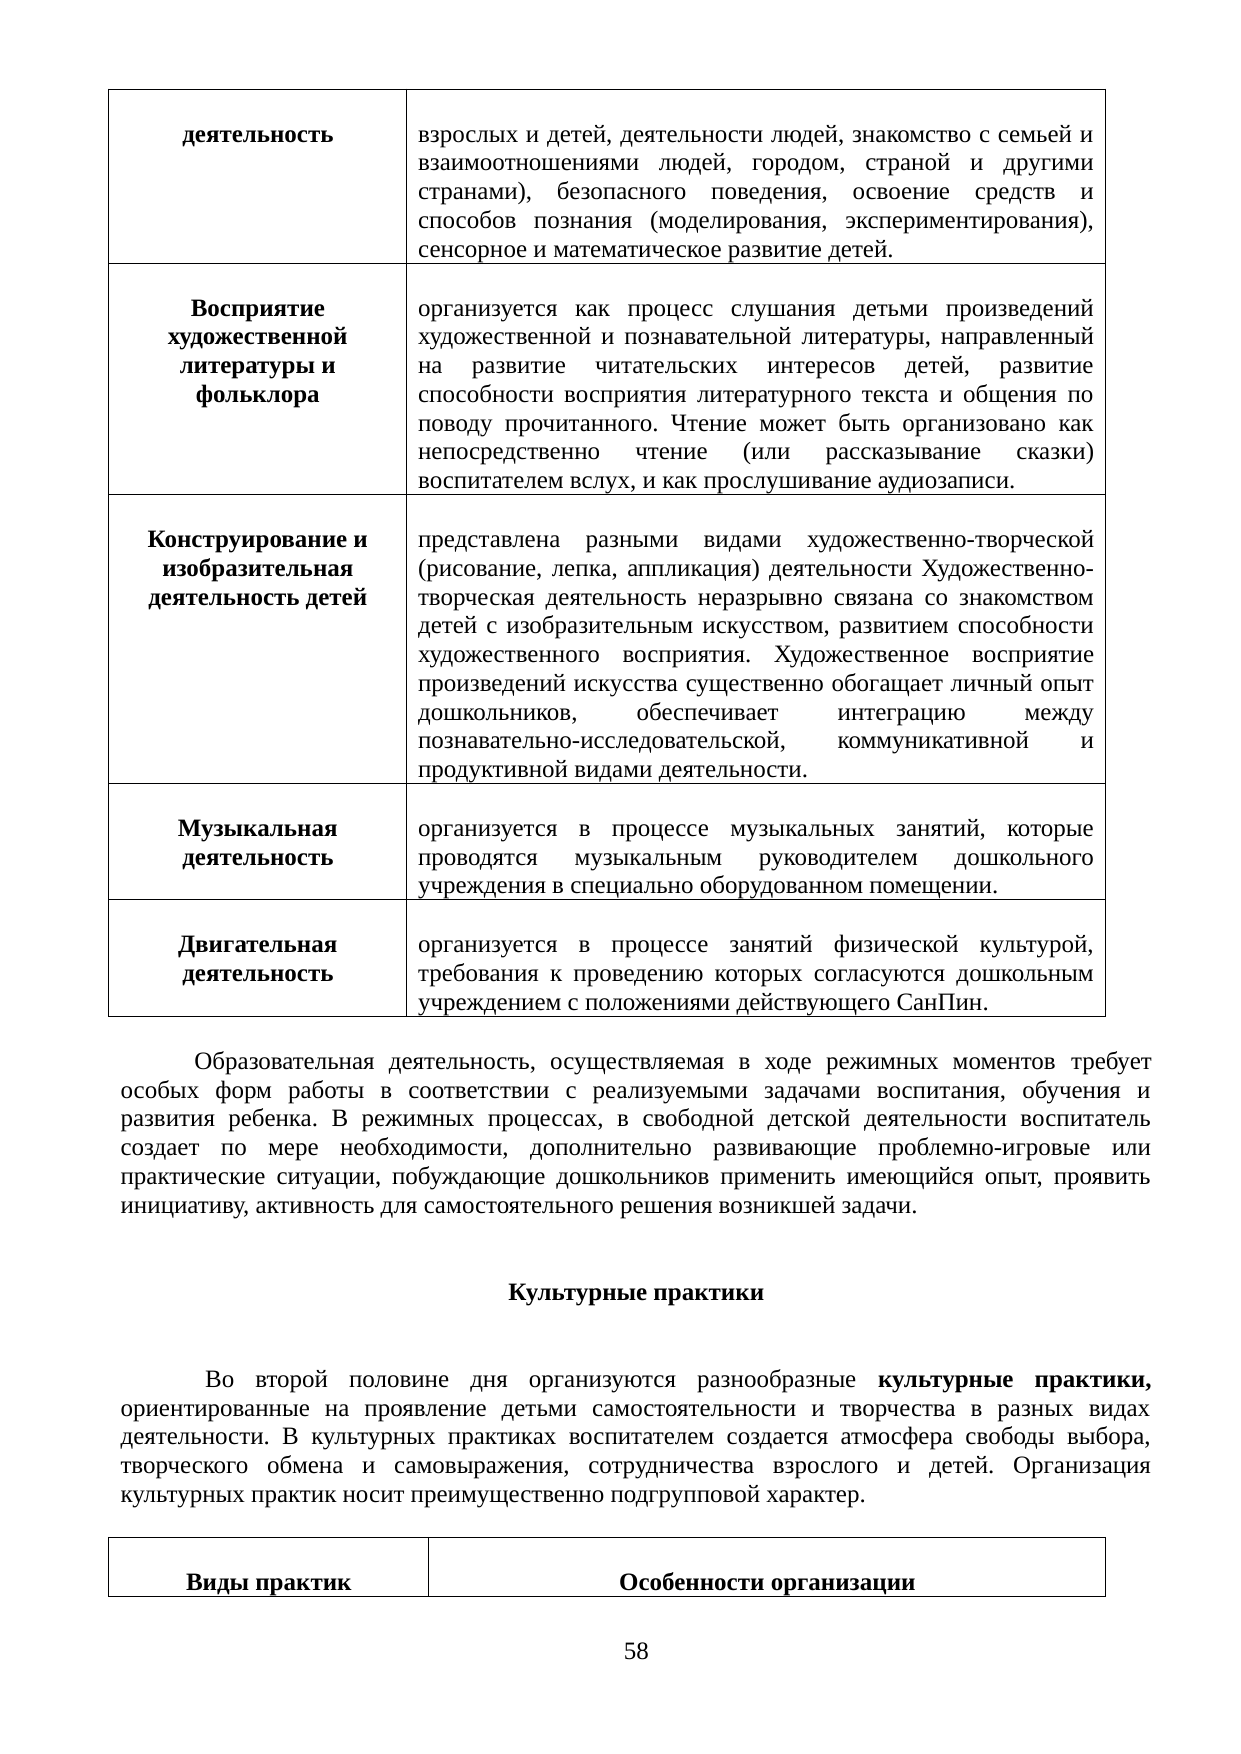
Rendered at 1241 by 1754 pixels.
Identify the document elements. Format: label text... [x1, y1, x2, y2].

text Культурные практики [120, 1277, 1152, 1306]
table_cell Конструирование и изобразительная деятельность детей [109, 495, 406, 783]
table_cell представлена разными видами художественно-творческой (рисование, лепка, аппликация) деятельности Художественно-творческая деятельность неразрывно связана со знакомством детей с изобразительным искусством, развитием способности художественного восприятия. Художественное восприятие произведений искусства существенно обогащает личный опыт дошкольников, обеспечивает интеграцию между познавательно-исследовательской, коммуникативной и продуктивной видами деятельности. [407, 495, 1105, 783]
table_cell деятельность [109, 90, 406, 262]
table_cell организуется в процессе занятий физической культурой, требования к проведению которых согласуются дошкольным учреждением с положениями действующего СанПин. [407, 900, 1105, 1016]
table_cell Музыкальная деятельность [109, 784, 406, 899]
table_cell организуется в процессе музыкальных занятий, которые проводятся музыкальным руководителем дошкольного учреждения в специально оборудованном помещении. [407, 784, 1105, 899]
table_cell Двигательная деятельность [109, 900, 406, 1016]
table_cell организуется как процесс слушания детьми произведений художественной и познавательной литературы, направленный на развитие читательских интересов детей, развитие способности восприятия литературного текста и общения по поводу прочитанного. Чтение может быть организовано как непосредственно чтение (или рассказывание сказки) воспитателем вслух, и как прослушивание аудиозаписи. [407, 264, 1105, 494]
table_header Виды практик [109, 1538, 428, 1596]
table_cell Восприятие художественной литературы и фольклора [109, 264, 406, 494]
table_header Особенности организации [429, 1538, 1105, 1596]
text Образовательная деятельность, осуществляемая в ходе режимных моментов требует особых форм работы в соответствии с реализуемыми задачами воспитания, обучения и развития ребенка. В режимных процессах, в свободной детской деятельности воспитатель создает по мере необходимости, дополнительно развивающие проблемно-игровые или практические ситуации, побуждающие дошкольников применить имеющийся опыт, проявить инициативу, активность для самостоятельного решения возникшей задачи. [120, 1046, 1152, 1218]
text Во второй половине дня организуются разнообразные культурные практики, ориентированные на проявление детьми самостоятельности и творчества в разных видах деятельности. В культурных практиках воспитателем создается атмосфера свободы выбора, творческого обмена и самовыражения, сотрудничества взрослого и детей. Организация культурных практик носит преимущественно подгрупповой характер. [120, 1364, 1152, 1508]
table_cell взрослых и детей, деятельности людей, знакомство с семьей и взаимоотношениями людей, городом, страной и другими странами), безопасного поведения, освоение средств и способов познания (моделирования, экспериментирования), сенсорное и математическое развитие детей. [407, 90, 1105, 262]
